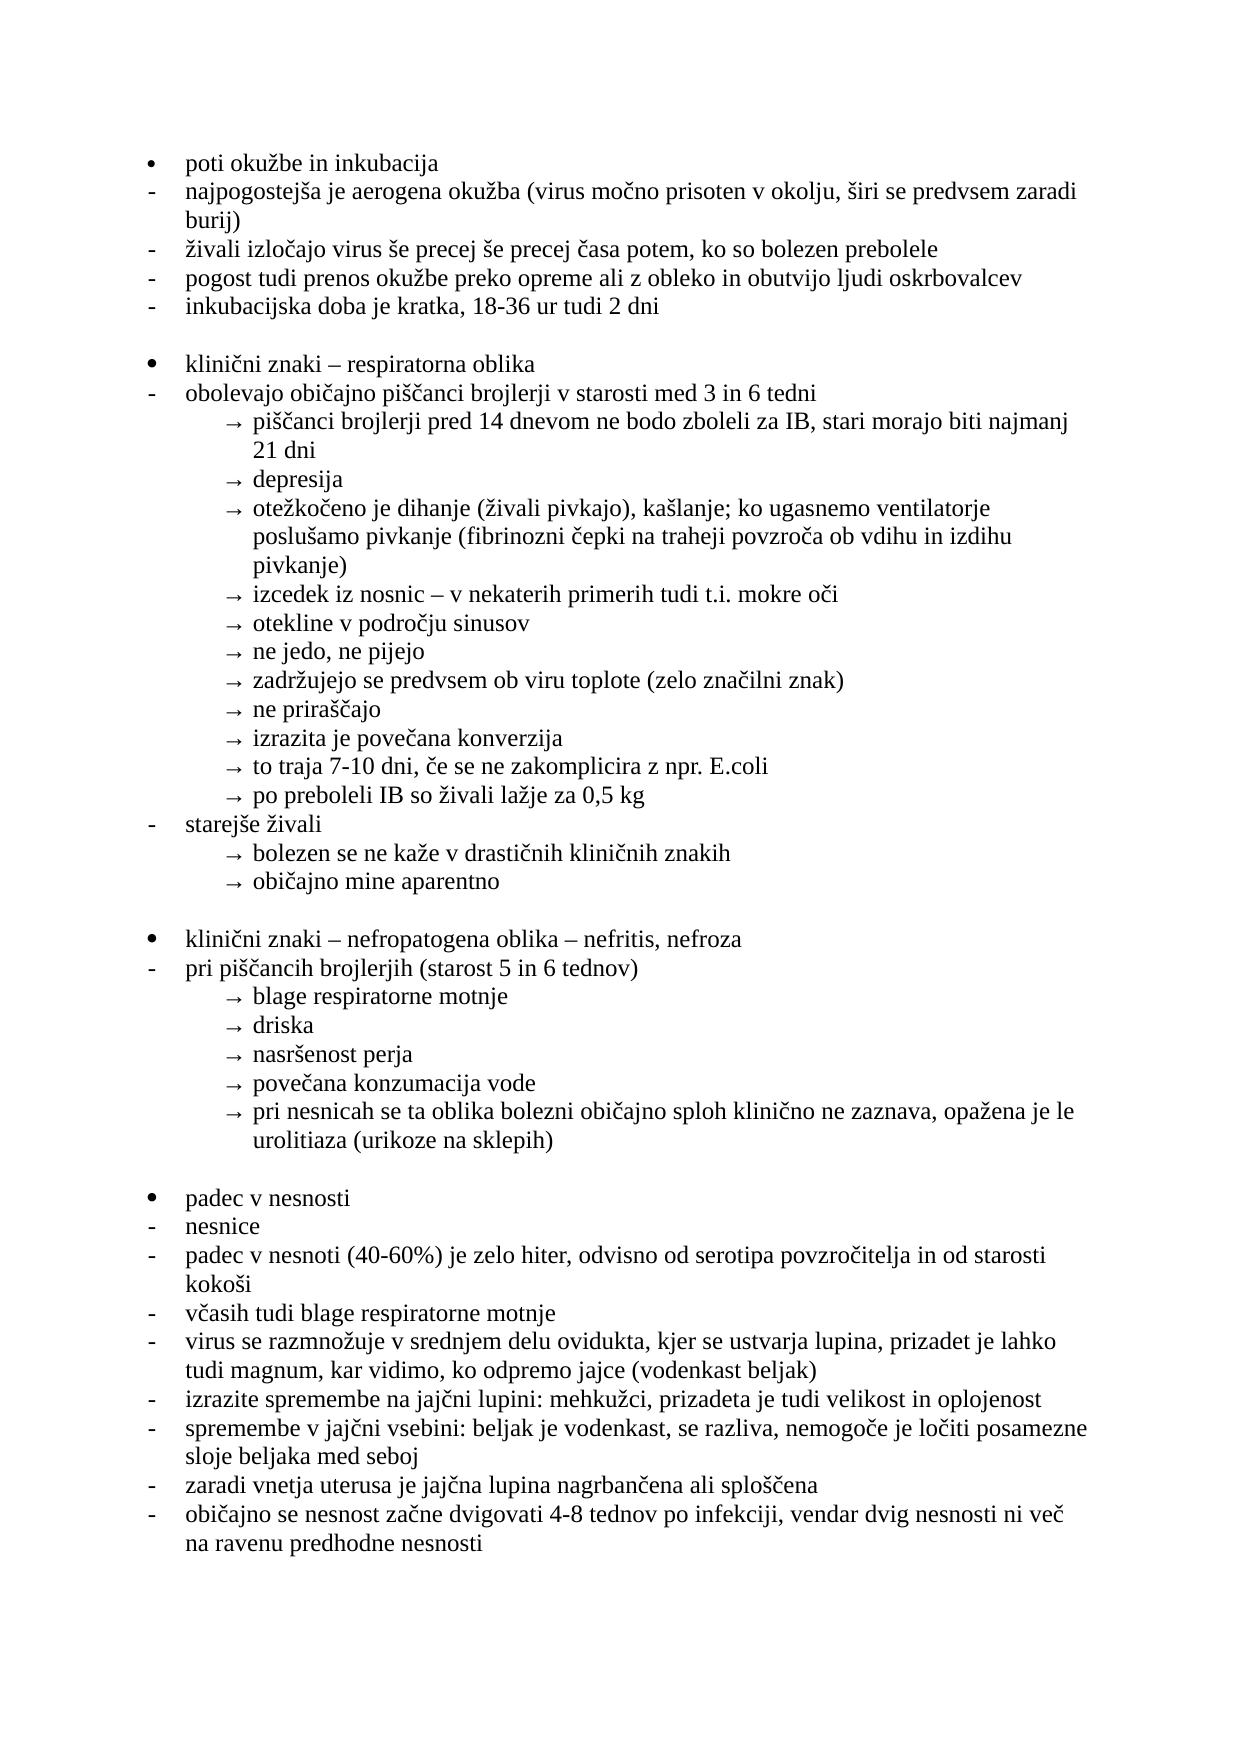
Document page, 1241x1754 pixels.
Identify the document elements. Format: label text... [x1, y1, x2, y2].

text → pri nesnicah se ta oblika bolezni običajno sploh klinično ne zaznava, opažena je le [221, 1096, 1093, 1125]
text → piščanci brojlerji pred 14 dnevom ne bodo zboleli za IB, stari morajo biti najmanj [221, 406, 1093, 435]
list padec v nesnosti [148, 1183, 1093, 1211]
text → otekline v področju sinusov [221, 608, 1093, 636]
text poslušamo pivkanje (fibrinozni čepki na traheji povzroča ob vdihu in izdihu [221, 521, 1093, 550]
list poti okužbe in inkubacija [148, 148, 1093, 176]
list izrazite spremembe na jajčni lupini: mehkužci, prizadeta je tudi velikost in oplojenost [148, 1384, 1093, 1413]
text → driska [221, 1010, 1093, 1039]
list starejše živali [148, 809, 1093, 838]
text → ne jedo, ne pijejo [221, 636, 1093, 665]
list virus se razmnožuje v srednjem delu ovidukta, kjer se ustvarja lupina, prizadet je lahko tudi magnum, kar vidimo, ko odpremo jajce (vodenkast beljak) [148, 1326, 1093, 1384]
text → nasršenost perja [221, 1039, 1093, 1068]
text → depresija [221, 464, 1093, 493]
text → zadržujejo se predvsem ob viru toplote (zelo značilni znak) [221, 665, 1093, 694]
list inkubacijska doba je kratka, 18-36 ur tudi 2 dni [148, 291, 1093, 320]
text → bolezen se ne kaže v drastičnih kliničnih znakih [221, 838, 1093, 866]
text → blage respiratorne motnje [221, 981, 1093, 1010]
list živali izločajo virus še precej še precej časa potem, ko so bolezen prebolele [148, 234, 1093, 263]
list klinični znaki – respiratorna oblika [148, 349, 1093, 378]
list nesnice [148, 1211, 1093, 1240]
list klinični znaki – nefropatogena oblika – nefritis, nefroza [148, 924, 1093, 953]
list včasih tudi blage respiratorne motnje [148, 1298, 1093, 1326]
list spremembe v jajčni vsebini: beljak je vodenkast, se razliva, nemogoče je ločiti posamezne sloje beljaka med seboj [148, 1413, 1093, 1470]
list pogost tudi prenos okužbe preko opreme ali z obleko in obutvijo ljudi oskrbovalcev [148, 263, 1093, 291]
text → po preboleli IB so živali lažje za 0,5 kg [221, 780, 1093, 809]
text 21 dni [221, 435, 1093, 464]
list običajno se nesnost začne dvigovati 4-8 tednov po infekciji, vendar dvig nesnosti ni več na ravenu predhodne nesnosti [148, 1499, 1093, 1556]
text → otežkočeno je dihanje (živali pivkajo), kašlanje; ko ugasnemo ventilatorje [221, 493, 1093, 521]
text → to traja 7-10 dni, če se ne zakomplicira z npr. E.coli [221, 751, 1093, 780]
text urolitiaza (urikoze na sklepih) [221, 1125, 1093, 1154]
list obolevajo običajno piščanci brojlerji v starosti med 3 in 6 tedni [148, 378, 1093, 406]
list najpogostejša je aerogena okužba (virus močno prisoten v okolju, širi se predvsem zaradi burij) [148, 176, 1093, 234]
list padec v nesnoti (40-60%) je zelo hiter, odvisno od serotipa povzročitelja in od starosti kokoši [148, 1240, 1093, 1298]
list zaradi vnetja uterusa je jajčna lupina nagrbančena ali sploščena [148, 1470, 1093, 1499]
text → izcedek iz nosnic – v nekaterih primerih tudi t.i. mokre oči [221, 579, 1093, 608]
text → ne priraščajo [221, 694, 1093, 723]
text pivkanje) [221, 550, 1093, 579]
text → izrazita je povečana konverzija [221, 723, 1093, 751]
text → povečana konzumacija vode [221, 1068, 1093, 1096]
text → običajno mine aparentno [221, 866, 1093, 895]
list pri piščancih brojlerjih (starost 5 in 6 tednov) [148, 953, 1093, 981]
